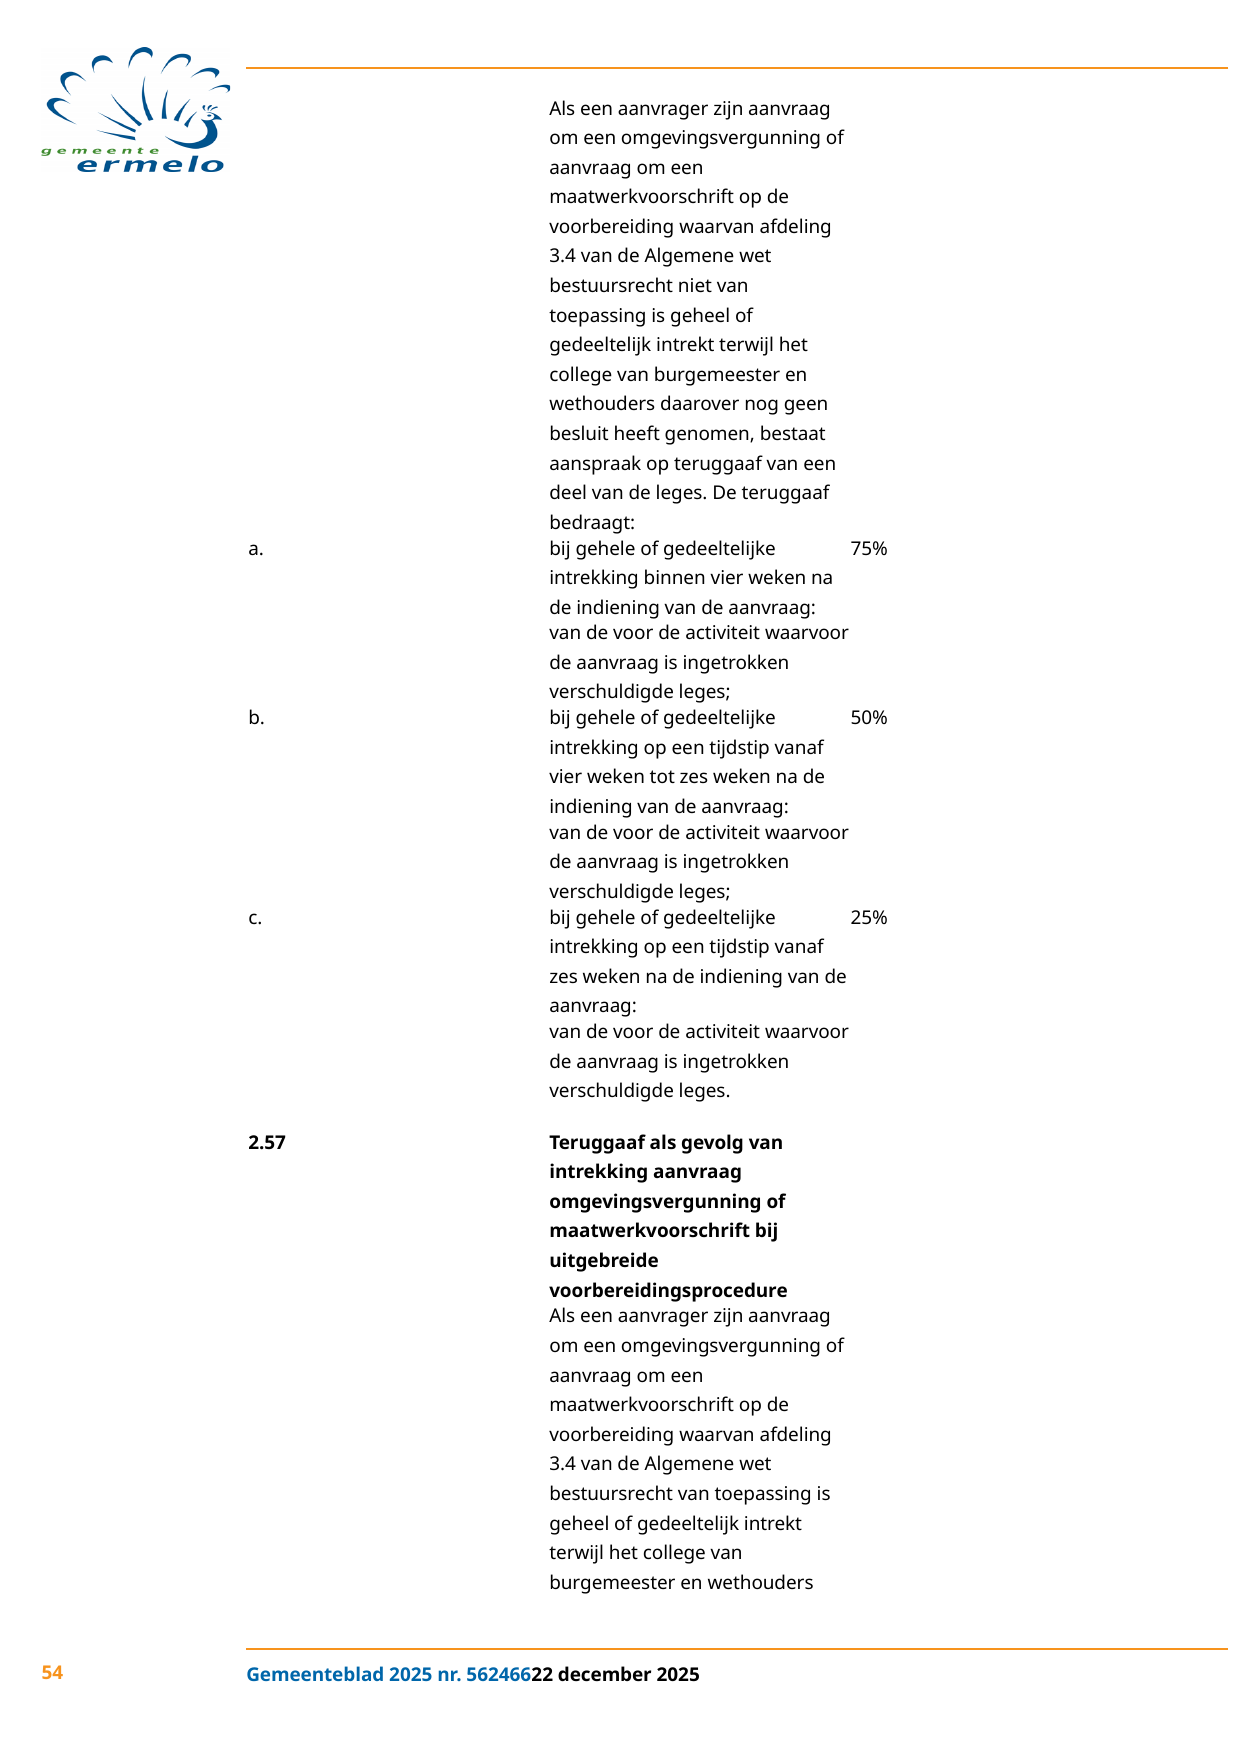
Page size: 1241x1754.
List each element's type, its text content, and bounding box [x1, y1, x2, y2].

table_cell 2.57 [248, 1129, 549, 1303]
table_cell a. [248, 535, 549, 619]
table_cell [850, 95, 1152, 535]
table_cell bij gehele of gedeeltelijke intrekking binnen vier weken na de indiening van de aanvraag: [549, 535, 850, 619]
table_cell 25% [850, 904, 1152, 1018]
table_cell [248, 819, 549, 904]
table_cell Teruggaaf als gevolg van intrekking aanvraag omgevingsvergunning of maatwerkvoorschrift bij uitgebreide voorbereidingsprocedure [549, 1129, 850, 1303]
table_cell 75% [850, 535, 1152, 619]
table_cell van de voor de activiteit waarvoor de aanvraag is ingetrokken verschuldigde leges; [549, 819, 850, 904]
table_cell [850, 620, 1152, 704]
table_cell [850, 1103, 1152, 1129]
table_cell [248, 1018, 549, 1103]
table_cell van de voor de activiteit waarvoor de aanvraag is ingetrokken verschuldigde leges; [549, 620, 850, 704]
table_cell van de voor de activiteit waarvoor de aanvraag is ingetrokken verschuldigde leges. [549, 1018, 850, 1103]
table_cell [248, 1303, 549, 1594]
table_cell [549, 1103, 850, 1129]
table_cell [248, 620, 549, 704]
table_cell Als een aanvrager zijn aanvraag om een omgevingsvergunning of aanvraag om een maatwerkvoorschrift op de voorbereiding waarvan afdeling 3.4 van de Algemene wet bestuursrecht niet van toepassing is geheel of gedeeltelijk intrekt terwijl het college van burgemeester en wethouders daarover nog geen besluit heeft genomen, bestaat aanspraak op teruggaaf van een deel van de leges. De teruggaaf bedraagt: [549, 95, 850, 535]
table_cell [850, 819, 1152, 904]
table_cell bij gehele of gedeeltelijke intrekking op een tijdstip vanaf zes weken na de indiening van de aanvraag: [549, 904, 850, 1018]
table_cell [850, 1129, 1152, 1303]
table_cell 50% [850, 705, 1152, 819]
table_cell [850, 1303, 1152, 1594]
picture [41, 47, 231, 172]
table_cell c. [248, 904, 549, 1018]
table_cell [850, 1018, 1152, 1103]
table_cell [248, 1103, 549, 1129]
table_cell Als een aanvrager zijn aanvraag om een omgevingsvergunning of aanvraag om een maatwerkvoorschrift op de voorbereiding waarvan afdeling 3.4 van de Algemene wet bestuursrecht van toepassing is geheel of gedeeltelijk intrekt terwijl het college van burgemeester en wethouders [549, 1303, 850, 1594]
table_cell bij gehele of gedeeltelijke intrekking op een tijdstip vanaf vier weken tot zes weken na de indiening van de aanvraag: [549, 705, 850, 819]
table_cell b. [248, 705, 549, 819]
table_cell [248, 95, 549, 535]
